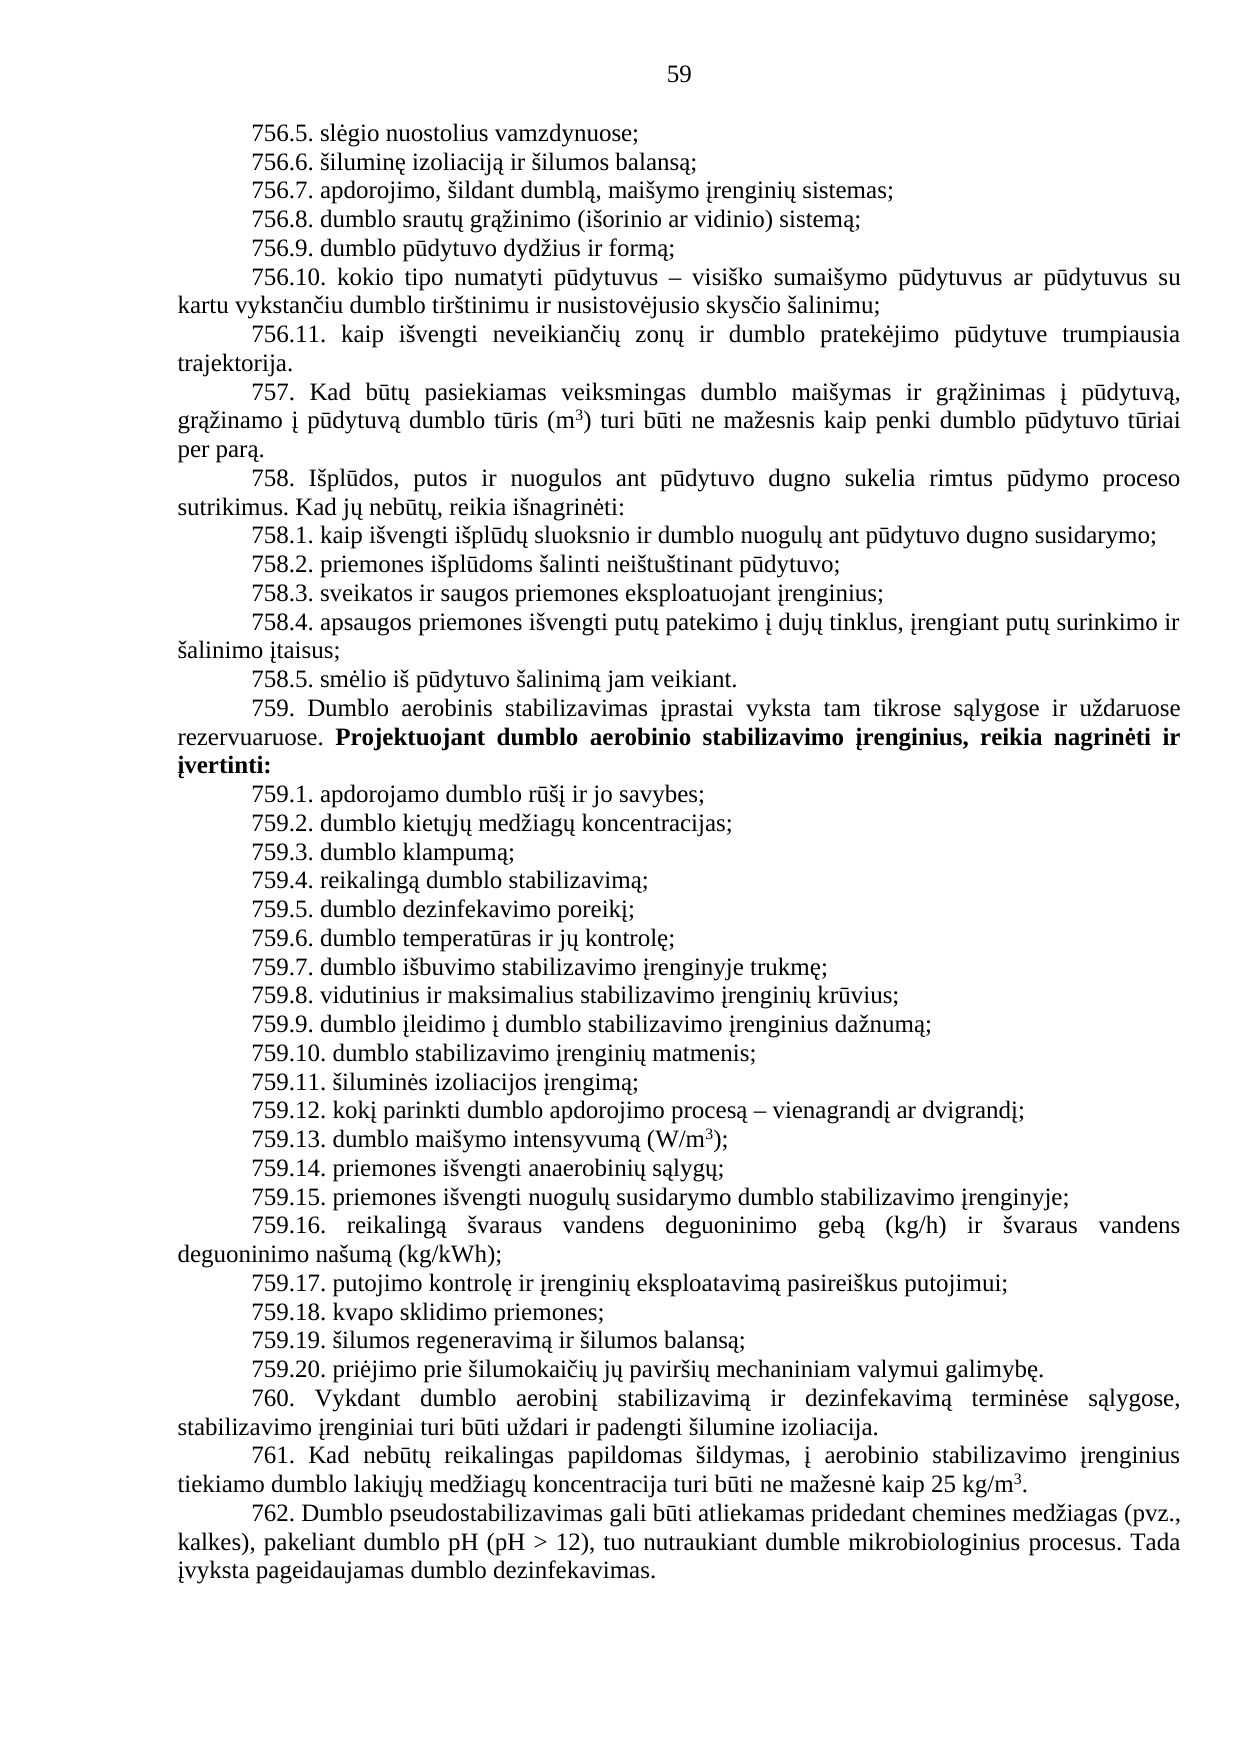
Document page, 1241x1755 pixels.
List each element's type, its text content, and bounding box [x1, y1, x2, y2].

text 756.11. kaip išvengti neveikiančių zonų ir dumblo pratekėjimo pūdytuve trumpiausia trajektorija. [177, 319, 1181, 377]
text 756.5. slėgio nuostolius vamzdynuose; [177, 118, 1181, 147]
text 759.12. kokį parinkti dumblo apdorojimo procesą – vienagrandį ar dvigrandį; [177, 1096, 1181, 1124]
text 759.20. priėjimo prie šilumokaičių jų paviršių mechaniniam valymui galimybę. [177, 1354, 1181, 1383]
text 759.9. dumblo įleidimo į dumblo stabilizavimo įrenginius dažnumą; [177, 1009, 1181, 1038]
text 756.8. dumblo srautų grąžinimo (išorinio ar vidinio) sistemą; [177, 204, 1181, 233]
text 759.6. dumblo temperatūras ir jų kontrolę; [177, 923, 1181, 952]
text 758.2. priemones išplūdoms šalinti neištuštinant pūdytuvo; [177, 549, 1181, 578]
text 759.1. apdorojamo dumblo rūšį ir jo savybes; [177, 779, 1181, 808]
text 759.19. šilumos regeneravimą ir šilumos balansą; [177, 1326, 1181, 1354]
text 759.5. dumblo dezinfekavimo poreikį; [177, 894, 1181, 923]
text 759.3. dumblo klampumą; [177, 837, 1181, 866]
text 756.9. dumblo pūdytuvo dydžius ir formą; [177, 233, 1181, 262]
text 759.14. priemones išvengti anaerobinių sąlygų; [177, 1153, 1181, 1182]
text 759.17. putojimo kontrolę ir įrenginių eksploatavimą pasireiškus putojimui; [177, 1268, 1181, 1297]
text 762. Dumblo pseudostabilizavimas gali būti atliekamas pridedant chemines medžiagas (pvz., kalkes), pakeliant dumblo pH (pH > 12), tuo nutraukiant dumble mikrobiologinius procesus. Tada įvyksta pageidaujamas dumblo dezinfekavimas. [177, 1498, 1181, 1584]
text 759.7. dumblo išbuvimo stabilizavimo įrenginyje trukmę; [177, 952, 1181, 981]
text 759.4. reikalingą dumblo stabilizavimą; [177, 866, 1181, 894]
text 756.10. kokio tipo numatyti pūdytuvus – visiško sumaišymo pūdytuvus ar pūdytuvus su kartu vykstančiu dumblo tirštinimu ir nusistovėjusio skysčio šalinimu; [177, 262, 1181, 319]
text 759.16. reikalingą švaraus vandens deguoninimo gebą (kg/h) ir švaraus vandens deguoninimo našumą (kg/kWh); [177, 1211, 1181, 1268]
text 758.4. apsaugos priemones išvengti putų patekimo į dujų tinklus, įrengiant putų surinkimo ir šalinimo įtaisus; [177, 607, 1181, 664]
text 756.6. šiluminę izoliaciją ir šilumos balansą; [177, 147, 1181, 176]
text 759. Dumblo aerobinis stabilizavimas įprastai vyksta tam tikrose sąlygose ir uždaruose rezervuaruose. Projektuojant dumblo aerobinio stabilizavimo įrenginius, reikia nagrinėti ir įvertinti: [177, 693, 1181, 779]
text 759.13. dumblo maišymo intensyvumą (W/m3); [177, 1124, 1181, 1153]
text 757. Kad būtų pasiekiamas veiksmingas dumblo maišymas ir grąžinimas į pūdytuvą, grąžinamo į pūdytuvą dumblo tūris (m3) turi būti ne mažesnis kaip penki dumblo pūdytuvo tūriai per parą. [177, 377, 1181, 463]
text 759.2. dumblo kietųjų medžiagų koncentracijas; [177, 808, 1181, 837]
text 760. Vykdant dumblo aerobinį stabilizavimą ir dezinfekavimą terminėse sąlygose, stabilizavimo įrenginiai turi būti uždari ir padengti šilumine izoliacija. [177, 1383, 1181, 1441]
text 759.15. priemones išvengti nuogulų susidarymo dumblo stabilizavimo įrenginyje; [177, 1182, 1181, 1211]
text 759.10. dumblo stabilizavimo įrenginių matmenis; [177, 1038, 1181, 1067]
text 758. Išplūdos, putos ir nuogulos ant pūdytuvo dugno sukelia rimtus pūdymo proceso sutrikimus. Kad jų nebūtų, reikia išnagrinėti: [177, 463, 1181, 521]
text 758.5. smėlio iš pūdytuvo šalinimą jam veikiant. [177, 664, 1181, 693]
text 758.3. sveikatos ir saugos priemones eksploatuojant įrenginius; [177, 578, 1181, 607]
text 759.8. vidutinius ir maksimalius stabilizavimo įrenginių krūvius; [177, 981, 1181, 1009]
text 758.1. kaip išvengti išplūdų sluoksnio ir dumblo nuogulų ant pūdytuvo dugno susidarymo; [177, 521, 1181, 549]
text 761. Kad nebūtų reikalingas papildomas šildymas, į aerobinio stabilizavimo įrenginius tiekiamo dumblo lakiųjų medžiagų koncentracija turi būti ne mažesnė kaip 25 kg/m3. [177, 1441, 1181, 1498]
text 759.18. kvapo sklidimo priemones; [177, 1297, 1181, 1326]
text 756.7. apdorojimo, šildant dumblą, maišymo įrenginių sistemas; [177, 176, 1181, 204]
text 759.11. šiluminės izoliacijos įrengimą; [177, 1067, 1181, 1096]
